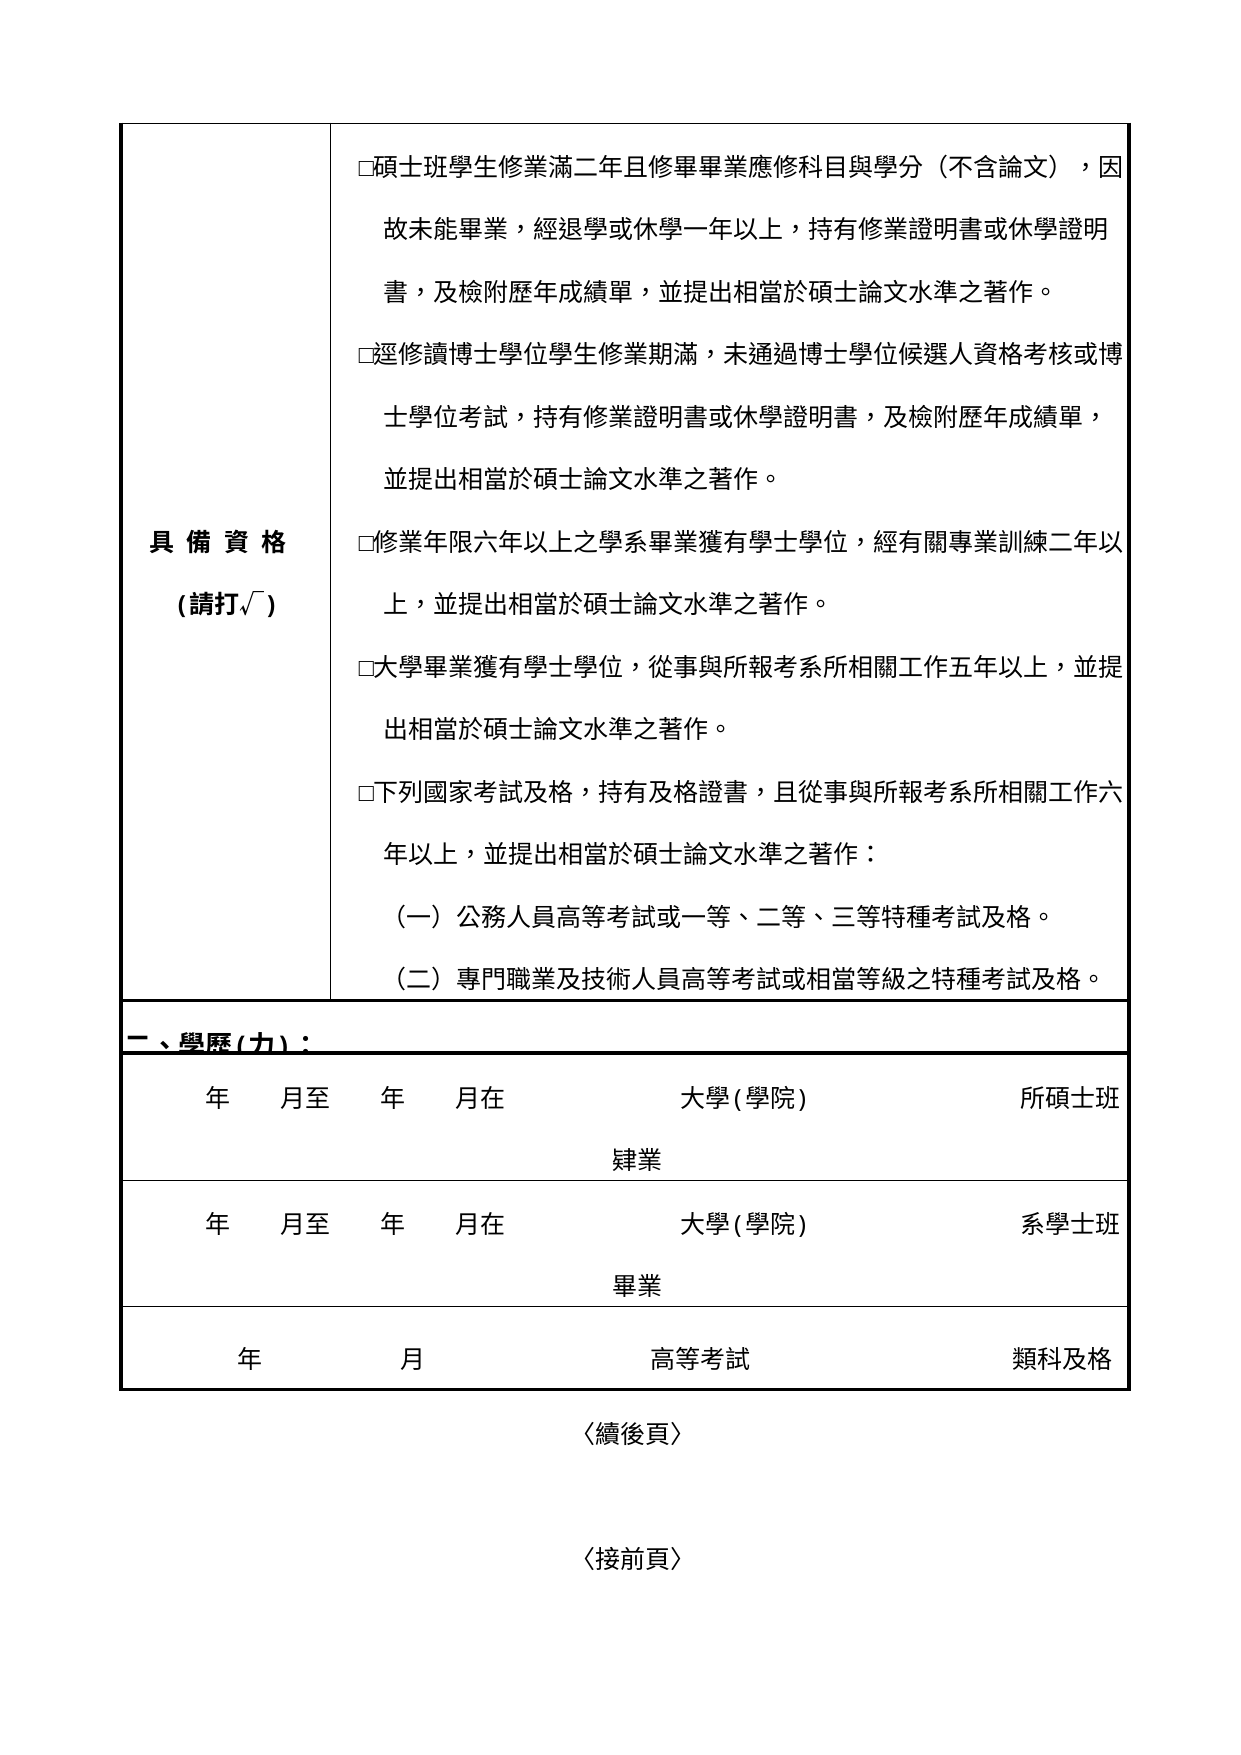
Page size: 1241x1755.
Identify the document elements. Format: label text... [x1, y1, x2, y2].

table_cell 具 備 資 格 (請打√) [123, 124, 330, 998]
table_cell □碩士班學生修業滿二年且修畢畢業應修科目與學分（不含論文），因故未能畢業，經退學或休學一年以上，持有修業證明書或休學證明書，及檢附歷年成績單，並提出相當於碩士論文水準之著作。 □逕修讀博士學位學生修業期滿，未通過博士學位候選人資格考核或博士學位考試，持有修業證明書或休學證明書，及檢附歷年成績單，並提出相當於碩士論文水準之著作。 □修業年限六年以上之學系畢業獲有學士學位，經有關專業訓練二年以上，並提出相當於碩士論文水準之著作。 □大學畢業獲有學士學位，從事與所報考系所相關工作五年以上，並提出相當於碩士論文水準之著作。 □下列國家考試及格，持有及格證書，且從事與所報考系所相關工作六年以上，並提出相當於碩士論文水準之著作： （一）公務人員高等考試或一等、二等、三等特種考試及格。 （二）專門職業及技術人員高等考試或相當等級之特種考試及格。 [331, 124, 1127, 998]
table_cell 年 月至 年 月在 大學(學院) 系學士班畢業 [123, 1181, 1127, 1306]
table_cell 二、學歷(力)： [123, 1002, 1127, 1051]
table_cell 年 月至 年 月在 大學(學院) 所碩士班肄業 [123, 1055, 1127, 1179]
table_cell 年 月 高等考試 類科及格 [123, 1307, 1127, 1388]
text 〈接前頁〉 [143, 1516, 1122, 1578]
text 〈續後頁〉 [143, 1391, 1122, 1453]
